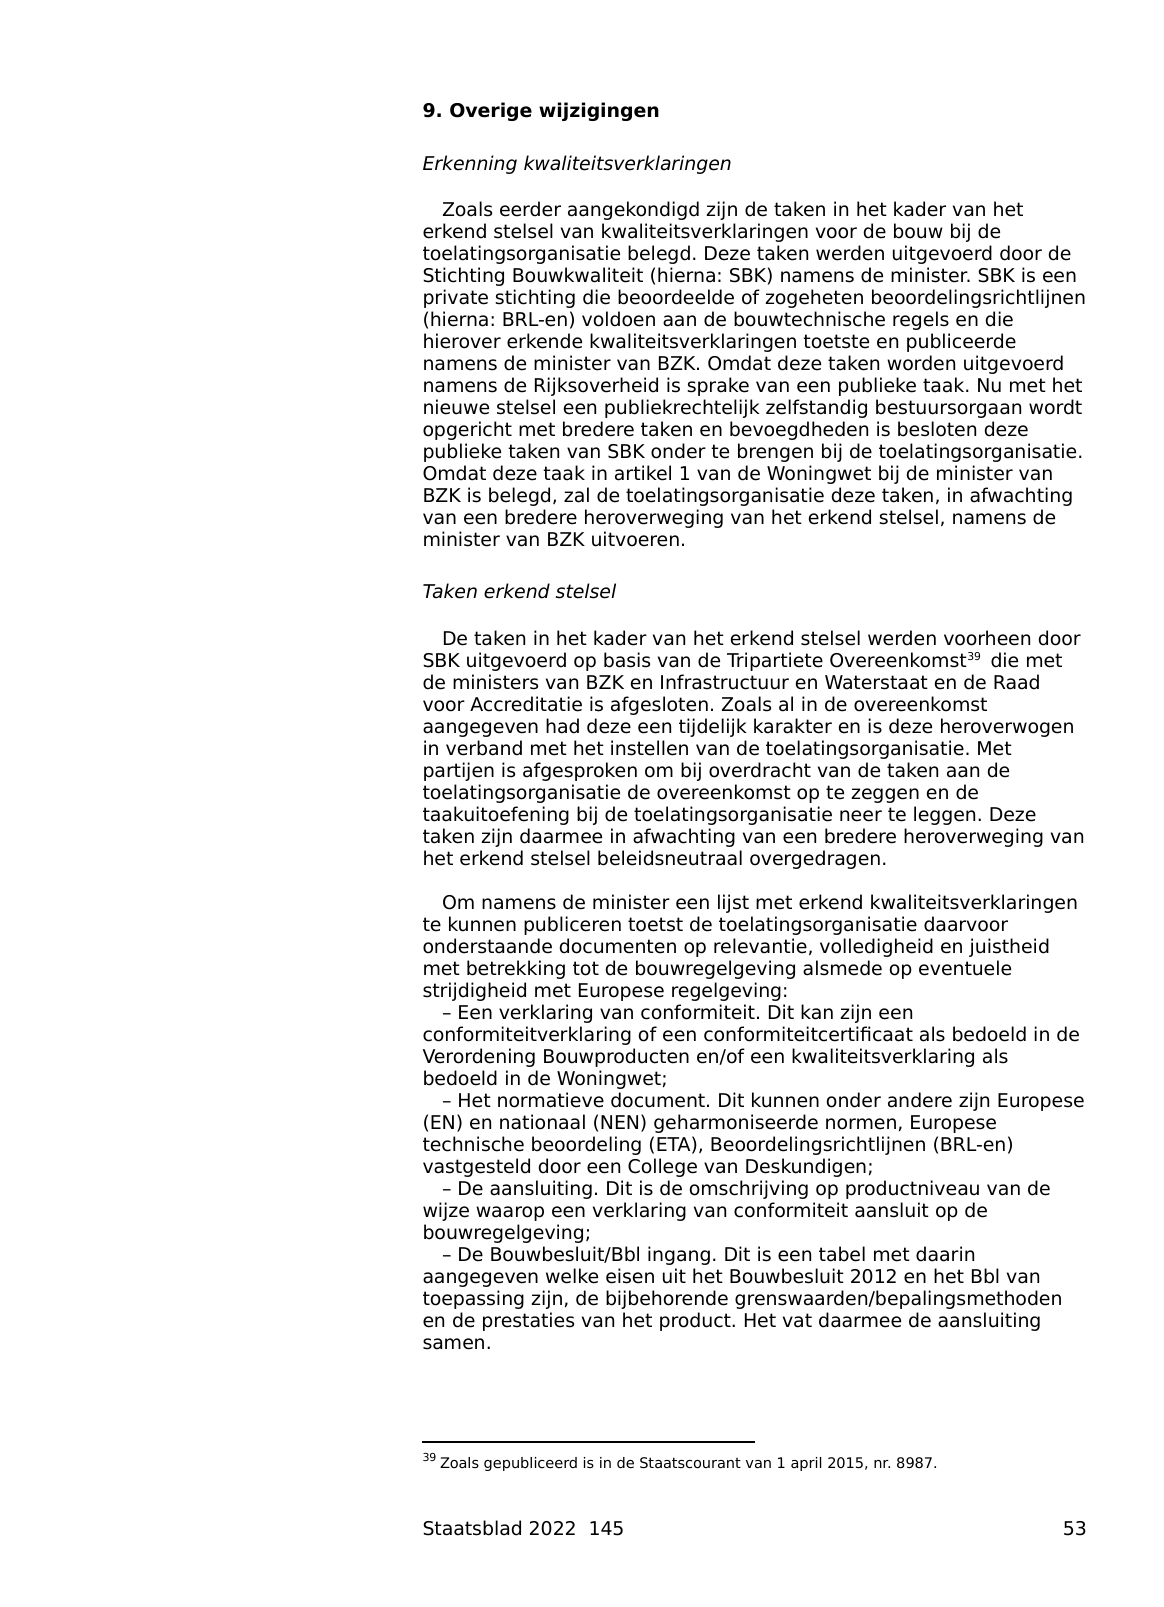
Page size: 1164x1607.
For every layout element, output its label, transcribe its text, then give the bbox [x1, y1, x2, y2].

subtitle Taken erkend stelsel [422, 581, 1087, 603]
subtitle 9. Overige wijzigingen [422, 100, 1087, 122]
text – De aansluiting. Dit is de omschrijving op productniveau van de wijze waarop een verklaring van conformiteit aansluit op de bouwregelgeving; [422, 1178, 1087, 1244]
text Zoals gepubliceerd is in de Staatscourant van 1 april 2015, nr. 8987. [422, 1451, 1087, 1473]
text – Het normatieve document. Dit kunnen onder andere zijn Europese (EN) en nationaal (NEN) geharmoniseerde normen, Europese technische beoordeling (ETA), Beoordelingsrichtlijnen (BRL-en) vastgesteld door een College van Deskundigen; [422, 1090, 1087, 1178]
text Om namens de minister een lijst met erkend kwaliteitsverklaringen te kunnen publiceren toetst de toelatingsorganisatie daarvoor onderstaande documenten op relevantie, volledigheid en juistheid met betrekking tot de bouwregelgeving alsmede op eventuele strijdigheid met Europese regelgeving: [422, 892, 1087, 1002]
text Zoals eerder aangekondigd zijn de taken in het kader van het erkend stelsel van kwaliteitsverklaringen voor de bouw bij de toelatingsorganisatie belegd. Deze taken werden uitgevoerd door de Stichting Bouwkwaliteit (hierna: SBK) namens de minister. SBK is een private stichting die beoordeelde of zogeheten beoordelingsrichtlijnen (hierna: BRL-en) voldoen aan de bouwtechnische regels en die hierover erkende kwaliteitsverklaringen toetste en publiceerde namens de minister van BZK. Omdat deze taken worden uitgevoerd namens de Rijksoverheid is sprake van een publieke taak. Nu met het nieuwe stelsel een publiekrechtelijk zelfstandig bestuursorgaan wordt opgericht met bredere taken en bevoegdheden is besloten deze publieke taken van SBK onder te brengen bij de toelatingsorganisatie. Omdat deze taak in artikel 1 van de Woningwet bij de minister van BZK is belegd, zal de toelatingsorganisatie deze taken, in afwachting van een bredere heroverweging van het erkend stelsel, namens de minister van BZK uitvoeren. [422, 199, 1087, 551]
subtitle Erkenning kwaliteitsverklaringen [422, 152, 1087, 174]
text – Een verklaring van conformiteit. Dit kan zijn een conformiteitverklaring of een conformiteitcertificaat als bedoeld in de Verordening Bouwproducten en/of een kwaliteitsverklaring als bedoeld in de Woningwet; [422, 1002, 1087, 1090]
text – De Bouwbesluit/Bbl ingang. Dit is een tabel met daarin aangegeven welke eisen uit het Bouwbesluit 2012 en het Bbl van toepassing zijn, de bijbehorende grenswaarden/bepalingsmethoden en de prestaties van het product. Het vat daarmee de aansluiting samen. [422, 1244, 1087, 1353]
text De taken in het kader van het erkend stelsel werden voorheen door SBK uitgevoerd op basis van de Tripartiete Overeenkomst die met de ministers van BZK en Infrastructuur en Waterstaat en de Raad voor Accreditatie is afgesloten. Zoals al in de overeenkomst aangegeven had deze een tijdelijk karakter en is deze heroverwogen in verband met het instellen van de toelatingsorganisatie. Met partijen is afgesproken om bij overdracht van de taken aan de toelatingsorganisatie de overeenkomst op te zeggen en de taakuitoefening bij de toelatingsorganisatie neer te leggen. Deze taken zijn daarmee in afwachting van een bredere heroverweging van het erkend stelsel beleidsneutraal overgedragen. [422, 628, 1087, 870]
